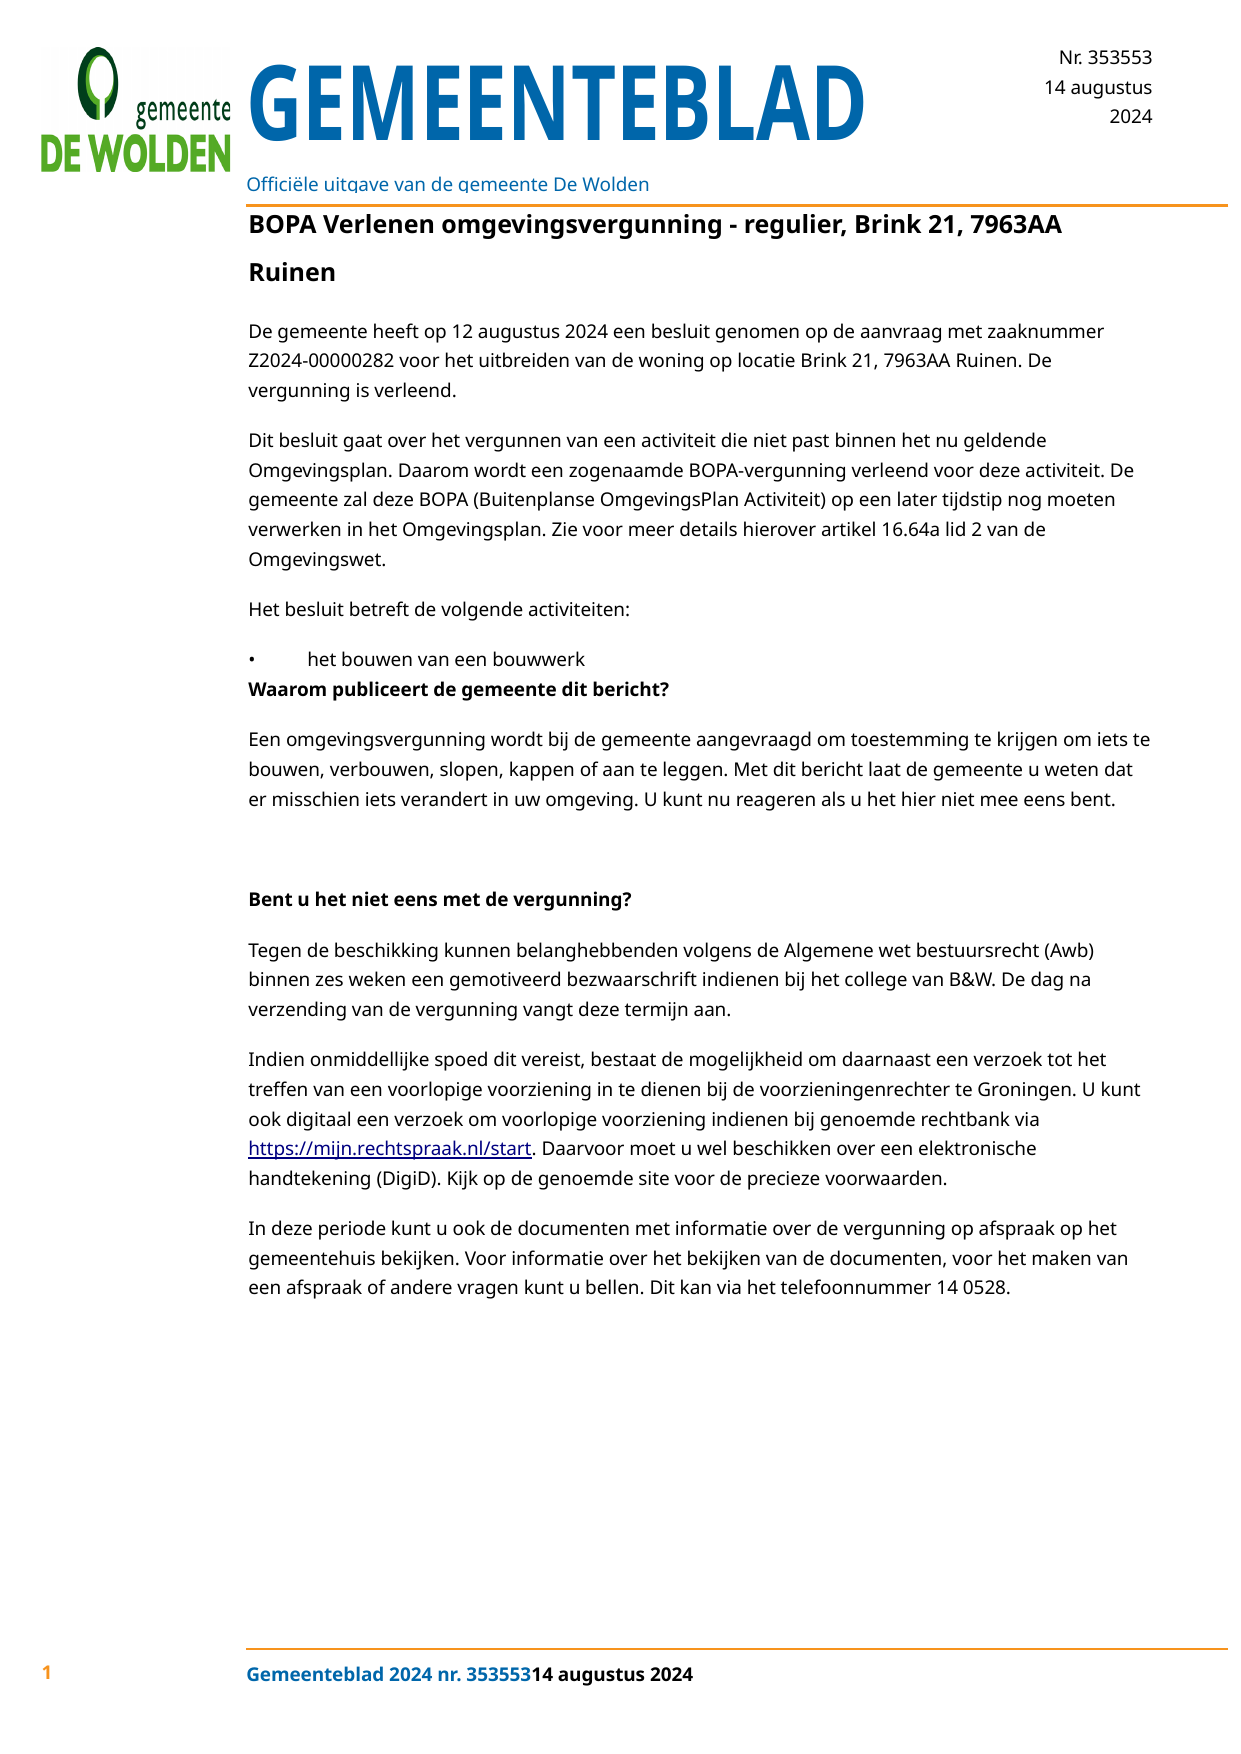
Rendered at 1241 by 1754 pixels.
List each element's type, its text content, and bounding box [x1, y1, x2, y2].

text Indien onmiddellijke spoed dit vereist, bestaat de mogelijkheid om daarnaast een verzoek tot het treffen van een voorlopige voorziening in te dienen bij de voorzieningenrechter te Groningen. U kunt ook digitaal een verzoek om voorlopige voorziening indienen bij genoemde rechtbank via https://mijn.rechtspraak.nl/start. Daarvoor moet u wel beschikken over een elektronische handtekening (DigiD). Kijk op de genoemde site voor de precieze voorwaarden. [248, 1047, 1152, 1191]
text In deze periode kunt u ook de documenten met informatie over de vergunning op afspraak op het gemeentehuis bekijken. Voor informatie over het bekijken van de documenten, voor het maken van een afspraak of andere vragen kunt u bellen. Dit kan via het telefoonnummer 14 0528. [248, 1215, 1152, 1300]
text Tegen de beschikking kunnen belanghebbenden volgens de Algemene wet bestuursrecht (Awb) binnen zes weken een gemotiveerd bezwaarschrift indienen bij het college van B&W. De dag na verzending van de vergunning vangt deze termijn aan. [248, 937, 1152, 1022]
picture [41, 47, 231, 172]
text Bent u het niet eens met de vergunning? [248, 887, 1152, 912]
text Waarom publiceert de gemeente dit bericht? [248, 676, 1152, 702]
text BOPA Verlenen omgevingsvergunning - regulier, Brink 21, 7963AA Ruinen [248, 207, 1152, 288]
text De gemeente heeft op 12 augustus 2024 een besluit genomen op de aanvraag met zaaknummer Z2024-00000282 voor het uitbreiden van de woning op locatie Brink 21, 7963AA Ruinen. De vergunning is verleend. [248, 318, 1152, 403]
text Het besluit betreft de volgende activiteiten: [248, 596, 1152, 622]
text Dit besluit gaat over het vergunnen van een activiteit die niet past binnen het nu geldende Omgevingsplan. Daarom wordt een zogenaamde BOPA-vergunning verleend voor deze activiteit. De gemeente zal deze BOPA (Buitenplanse OmgevingsPlan Activiteit) op een later tijdstip nog moeten verwerken in het Omgevingsplan. Zie voor meer details hierover artikel 16.64a lid 2 van de Omgevingswet. [248, 427, 1152, 572]
text Een omgevingsvergunning wordt bij de gemeente aangevraagd om toestemming te krijgen om iets te bouwen, verbouwen, slopen, kappen of aan te leggen. Met dit bericht laat de gemeente u weten dat er misschien iets verandert in uw omgeving. U kunt nu reageren als u het hier niet mee eens bent. [248, 727, 1152, 812]
list het bouwen van een bouwwerk [248, 647, 1152, 672]
